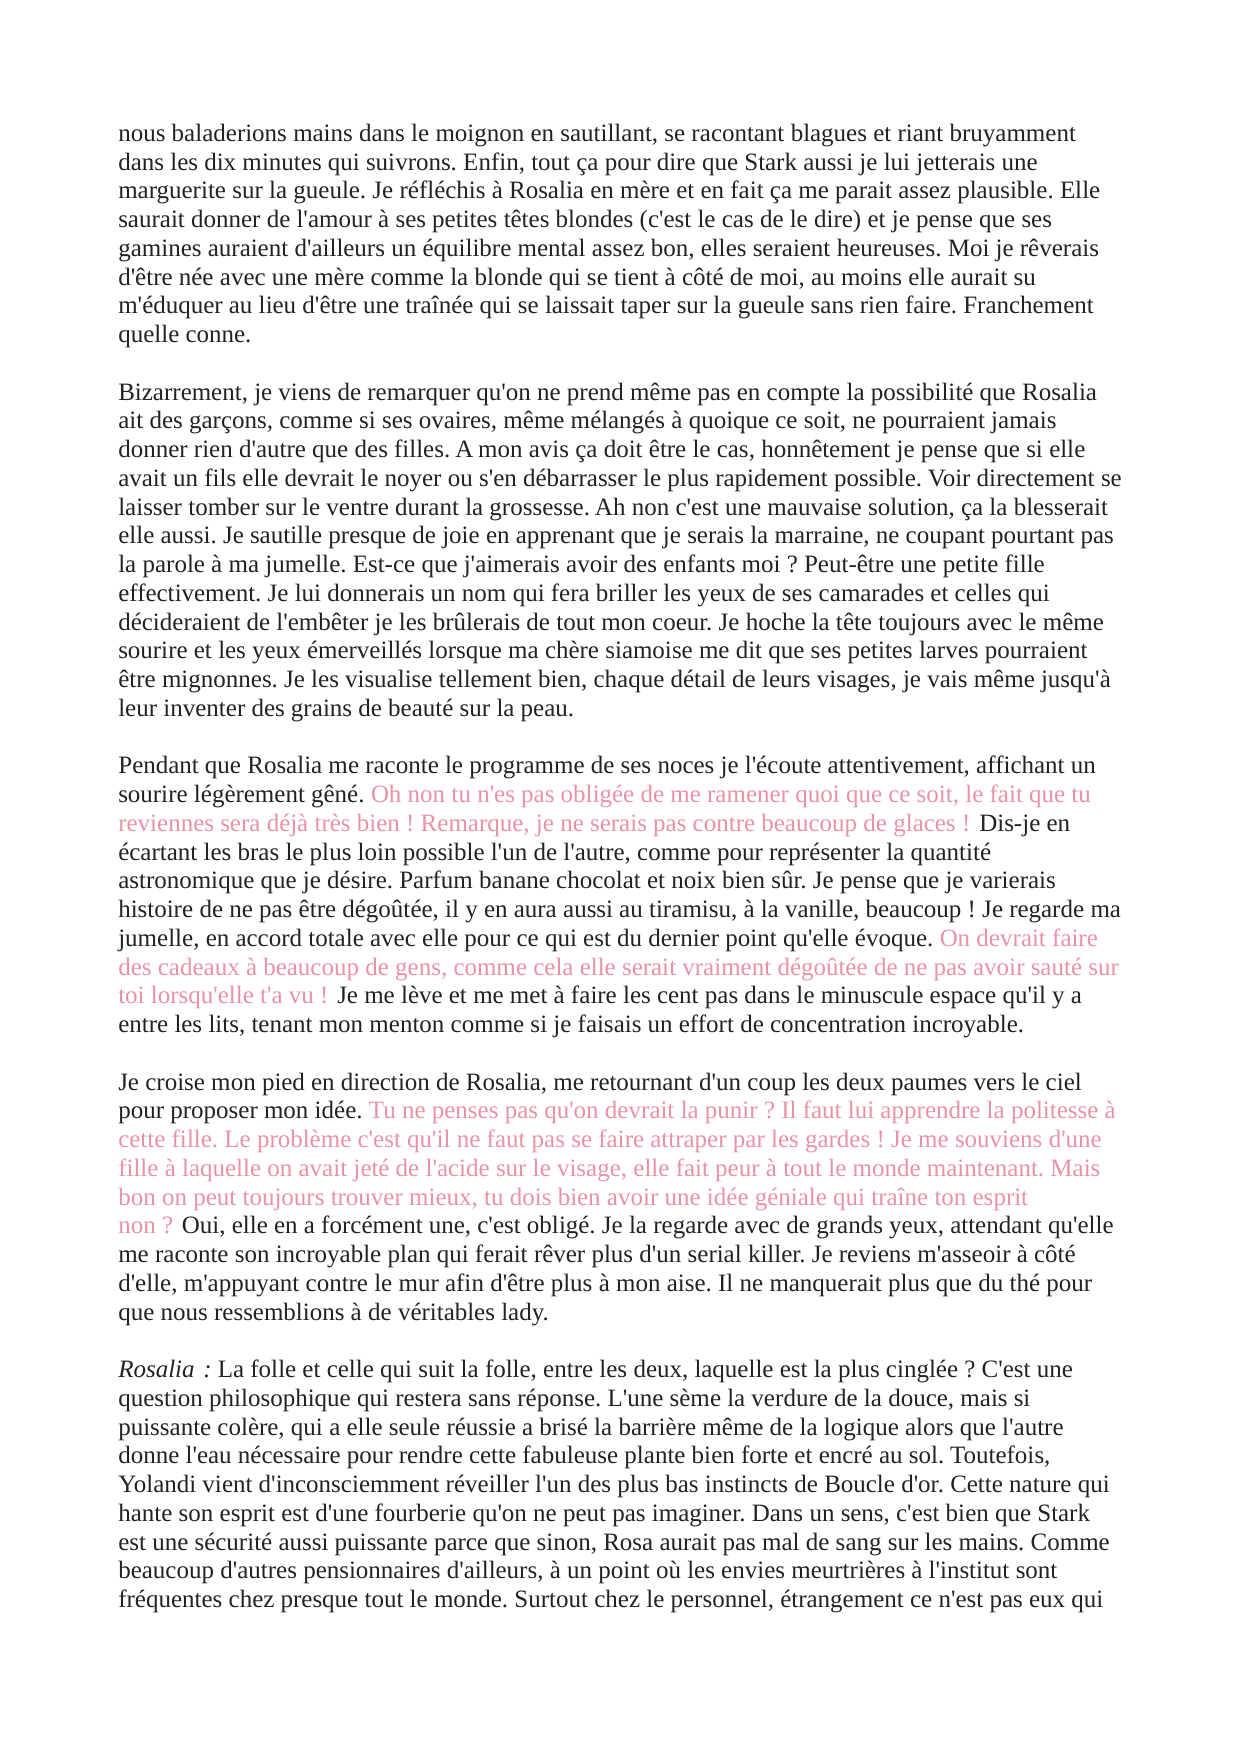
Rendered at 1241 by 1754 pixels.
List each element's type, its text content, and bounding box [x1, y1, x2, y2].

text nous baladerions mains dans le moignon en sautillant, se racontant blagues et riant bruyamment dans les dix minutes qui suivrons. Enfin, tout ça pour dire que Stark aussi je lui jetterais une marguerite sur la gueule. Je réfléchis à Rosalia en mère et en fait ça me parait assez plausible. Elle saurait donner de l'amour à ses petites têtes blondes (c'est le cas de le dire) et je pense que ses gamines auraient d'ailleurs un équilibre mental assez bon, elles seraient heureuses. Moi je rêverais d'être née avec une mère comme la blonde qui se tient à côté de moi, au moins elle aurait su m'éduquer au lieu d'être une traînée qui se laissait taper sur la gueule sans rien faire. Franchement quelle conne. Bizarrement, je viens de remarquer qu'on ne prend même pas en compte la possibilité que Rosalia ait des garçons, comme si ses ovaires, même mélangés à quoique ce soit, ne pourraient jamais donner rien d'autre que des filles. A mon avis ça doit être le cas, honnêtement je pense que si elle avait un fils elle devrait le noyer ou s'en débarrasser le plus rapidement possible. Voir directement se laisser tomber sur le ventre durant la grossesse. Ah non c'est une mauvaise solution, ça la blesserait elle aussi. Je sautille presque de joie en apprenant que je serais la marraine, ne coupant pourtant pas la parole à ma jumelle. Est-ce que j'aimerais avoir des enfants moi ? Peut-être une petite fille effectivement. Je lui donnerais un nom qui fera briller les yeux de ses camarades et celles qui décideraient de l'embêter je les brûlerais de tout mon coeur. Je hoche la tête toujours avec le même sourire et les yeux émerveillés lorsque ma chère siamoise me dit que ses petites larves pourraient être mignonnes. Je les visualise tellement bien, chaque détail de leurs visages, je vais même jusqu'à leur inventer des grains de beauté sur la peau. Pendant que Rosalia me raconte le programme de ses noces je l'écoute attentivement, affichant un sourire légèrement gêné. Oh non tu n'es pas obligée de me ramener quoi que ce soit, le fait que tu reviennes sera déjà très bien ! Remarque, je ne serais pas contre beaucoup de glaces ! Dis-je en écartant les bras le plus loin possible l'un de l'autre, comme pour représenter la quantité astronomique que je désire. Parfum banane chocolat et noix bien sûr. Je pense que je varierais histoire de ne pas être dégoûtée, il y en aura aussi au tiramisu, à la vanille, beaucoup ! Je regarde ma jumelle, en accord totale avec elle pour ce qui est du dernier point qu'elle évoque. On devrait faire des cadeaux à beaucoup de gens, comme cela elle serait vraiment dégoûtée de ne pas avoir sauté sur toi lorsqu'elle t'a vu ! Je me lève et me met à faire les cent pas dans le minuscule espace qu'il y a entre les lits, tenant mon menton comme si je faisais un effort de concentration incroyable. Je croise mon pied en direction de Rosalia, me retournant d'un coup les deux paumes vers le ciel pour proposer mon idée. Tu ne penses pas qu'on devrait la punir ? Il faut lui apprendre la politesse à cette fille. Le problème c'est qu'il ne faut pas se faire attraper par les gardes ! Je me souviens d'une fille à laquelle on avait jeté de l'acide sur le visage, elle fait peur à tout le monde maintenant. Mais bon on peut toujours trouver mieux, tu dois bien avoir une idée géniale qui traîne ton esprit non ? Oui, elle en a forcément une, c'est obligé. Je la regarde avec de grands yeux, attendant qu'elle me raconte son incroyable plan qui ferait rêver plus d'un serial killer. Je reviens m'asseoir à côté d'elle, m'appuyant contre le mur afin d'être plus à mon aise. Il ne manquerait plus que du thé pour que nous ressemblions à de véritables lady. [118, 118, 1122, 1326]
text Rosalia : La folle et celle qui suit la folle, entre les deux, laquelle est la plus cinglée ? C'est une question philosophique qui restera sans réponse. L'une sème la verdure de la douce, mais si puissante colère, qui a elle seule réussie a brisé la barrière même de la logique alors que l'autre donne l'eau nécessaire pour rendre cette fabuleuse plante bien forte et encré au sol. Toutefois, Yolandi vient d'inconsciemment réveiller l'un des plus bas instincts de Boucle d'or. Cette nature qui hante son esprit est d'une fourberie qu'on ne peut pas imaginer. Dans un sens, c'est bien que Stark est une sécurité aussi puissante parce que sinon, Rosa aurait pas mal de sang sur les mains. Comme beaucoup d'autres pensionnaires d'ailleurs, à un point où les envies meurtrières à l'institut sont fréquentes chez presque tout le monde. Surtout chez le personnel, étrangement ce n'est pas eux qui [118, 1354, 1122, 1613]
